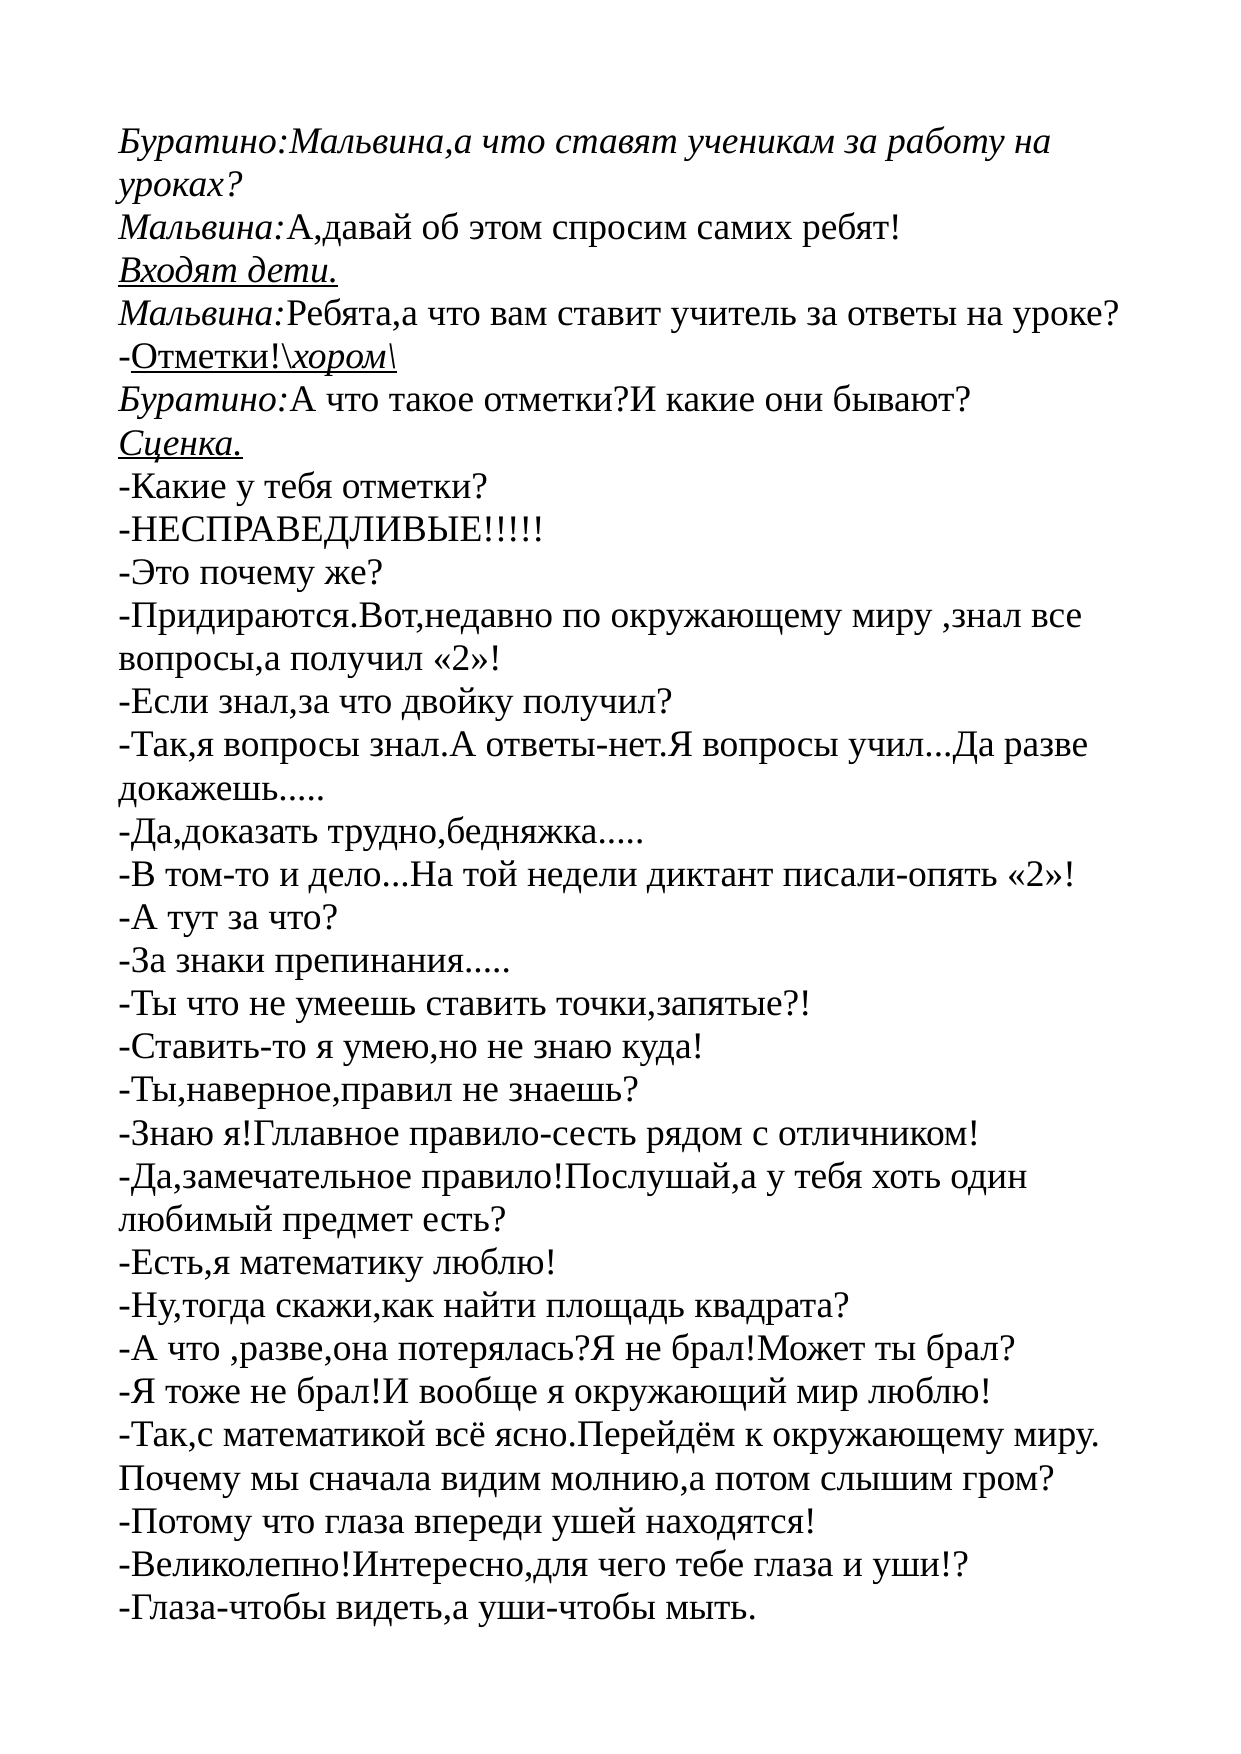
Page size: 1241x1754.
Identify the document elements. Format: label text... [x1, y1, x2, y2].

text -Придираются.Вот,недавно по окружающему миру ,знал все вопросы,а получил «2»! [118, 592, 1122, 679]
text Мальвина:Ребята,а что вам ставит учитель за ответы на уроке? [118, 291, 1122, 334]
text -Если знал,за что двойку получил? [118, 679, 1122, 722]
text -Ты что не умеешь ставить точки,запятые?! [118, 981, 1122, 1024]
text Почему мы сначала видим молнию,а потом слышим гром? [118, 1455, 1122, 1498]
text докажешь..... [118, 765, 1122, 808]
text -Так,с математикой всё ясно.Перейдём к окружающему миру. [118, 1412, 1122, 1455]
text -Да,замечательное правило!Послушай,а у тебя хоть один любимый предмет есть? [118, 1153, 1122, 1239]
text -НЕСПРАВЕДЛИВЫЕ!!!!! [118, 506, 1122, 549]
text -Так,я вопросы знал.А ответы-нет.Я вопросы учил...Да разве [118, 722, 1122, 765]
text -Отметки!\хором\ [118, 334, 1122, 377]
text -Какие у тебя отметки? [118, 463, 1122, 506]
text Буратино:А что такое отметки?И какие они бывают? [118, 377, 1122, 420]
text -Ставить-то я умею,но не знаю куда! [118, 1024, 1122, 1067]
text -Глаза-чтобы видеть,а уши-чтобы мыть. [118, 1584, 1122, 1627]
text -Великолепно!Интересно,для чего тебе глаза и уши!? [118, 1541, 1122, 1584]
text -Знаю я!Гллавное правило-сесть рядом с отличником! [118, 1110, 1122, 1153]
text -Есть,я математику люблю! [118, 1239, 1122, 1282]
text -А что ,разве,она потерялась?Я не брал!Может ты брал? [118, 1326, 1122, 1369]
text -За знаки препинания..... [118, 937, 1122, 981]
text -Да,доказать трудно,бедняжка..... [118, 808, 1122, 851]
text -Это почему же? [118, 549, 1122, 592]
text -Ну,тогда скажи,как найти площадь квадрата? [118, 1282, 1122, 1326]
text Сценка. [118, 420, 1122, 463]
text Входят дети. [118, 247, 1122, 291]
text -А тут за что? [118, 894, 1122, 937]
text -Потому что глаза впереди ушей находятся! [118, 1498, 1122, 1541]
text Буратино:Мальвина,а что ставят ученикам за работу на уроках? [118, 118, 1122, 204]
text Мальвина:А,давай об этом спросим самих ребят! [118, 204, 1122, 247]
text -В том-то и дело...На той недели диктант писали-опять «2»! [118, 851, 1122, 894]
text -Я тоже не брал!И вообще я окружающий мир люблю! [118, 1369, 1122, 1412]
text -Ты,наверное,правил не знаешь? [118, 1067, 1122, 1110]
